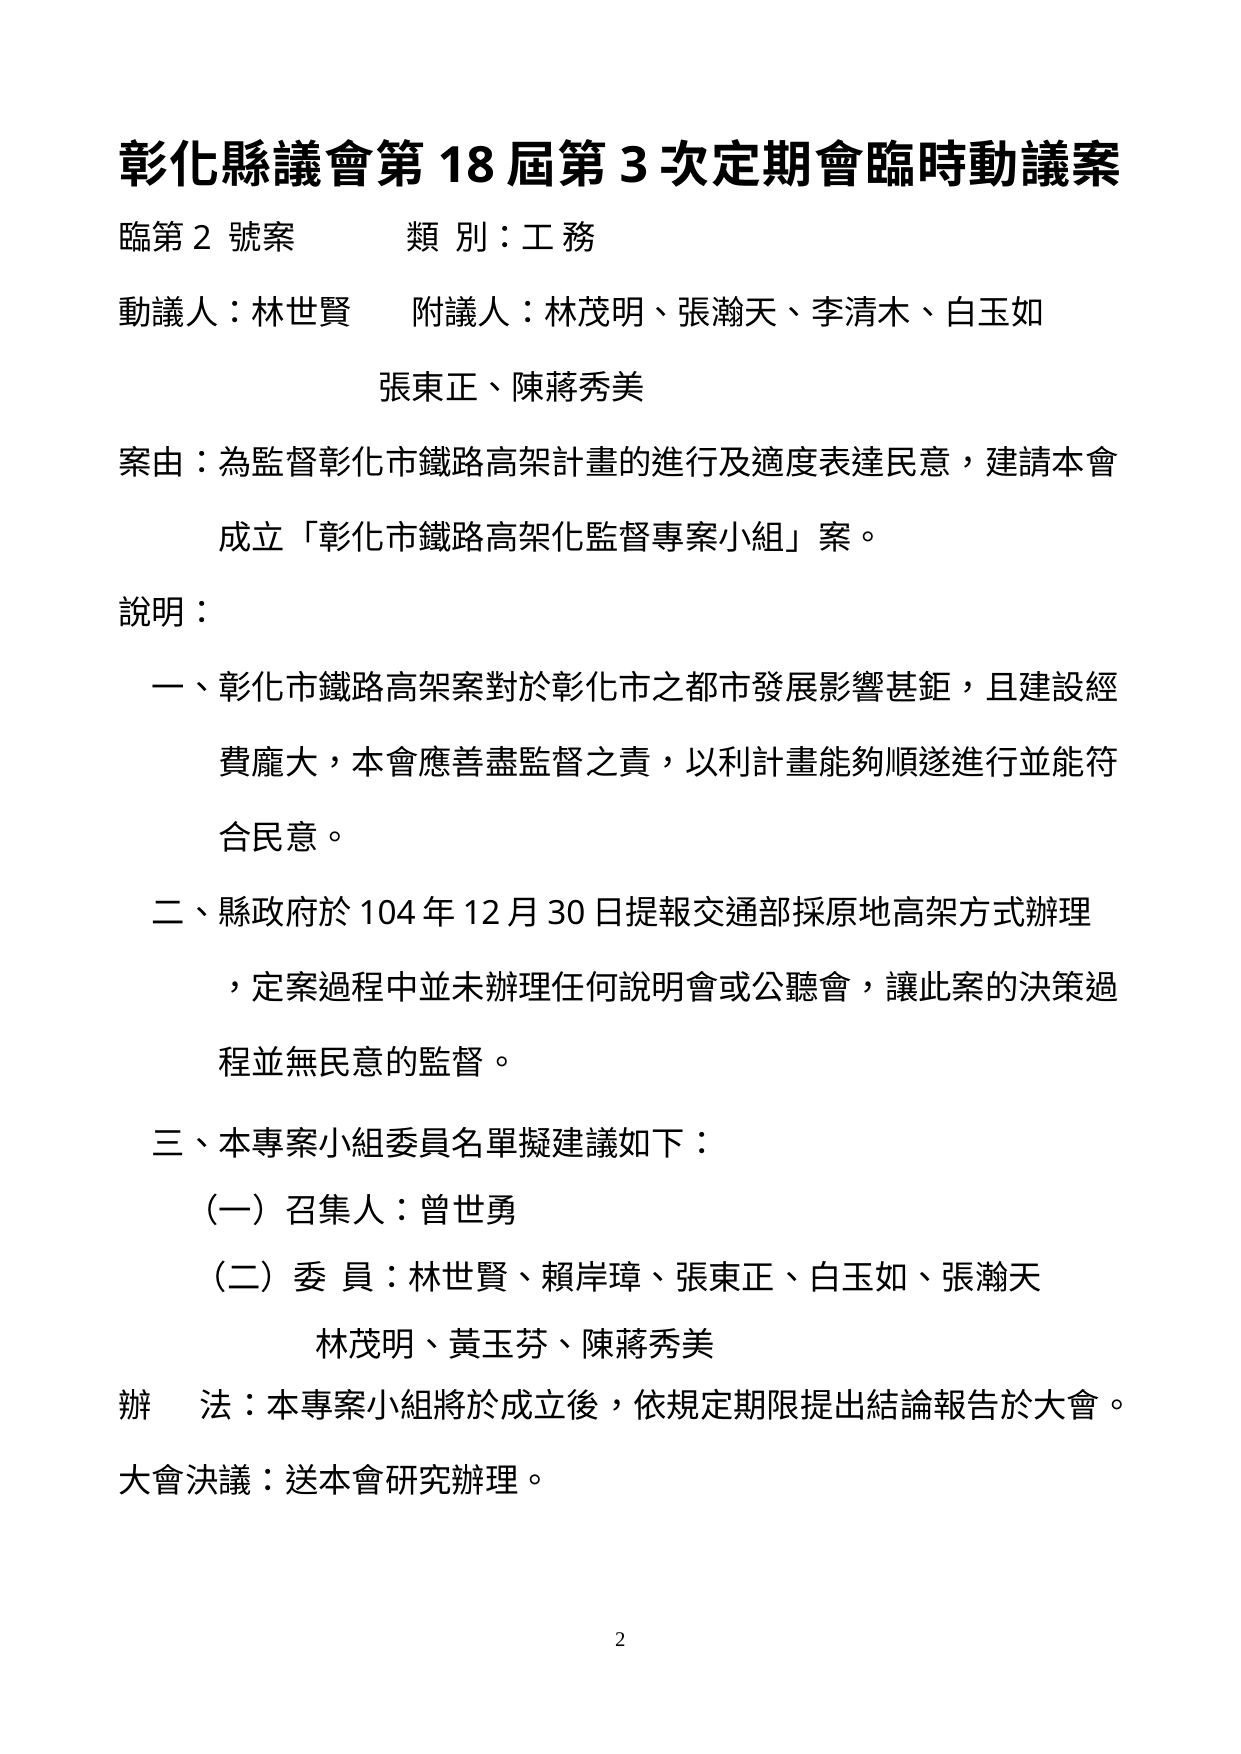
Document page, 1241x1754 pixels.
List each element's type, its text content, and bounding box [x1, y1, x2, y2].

text 彰化縣議會第18屆第3次定期會臨時動議案 [118, 123, 1122, 198]
text 二、縣政府於104年12月30日提報交通部採原地高架方式辦理 [152, 873, 1122, 948]
text 動議人：林世賢 附議人：林茂明、張瀚天、李清木、白玉如 [118, 273, 1122, 348]
text 張東正、陳蔣秀美 [118, 348, 1122, 423]
text 大會決議：送本會研究辦理。 [118, 1441, 1122, 1516]
text 說明： [118, 573, 1122, 648]
text 林茂明、黃玉芬、陳蔣秀美 [185, 1317, 1122, 1366]
text （二）委 員：林世賢、賴岸璋、張東正、白玉如、張瀚天 [185, 1251, 1122, 1299]
text （一）召集人：曾世勇 [118, 1183, 1122, 1232]
text 臨第 2 號案 類 別：工 務 [118, 198, 1122, 273]
text 案由：為監督彰化市鐵路高架計畫的進行及適度表達民意，建請本會成立「彰化市鐵路高架化監督專案小組」案。 [118, 423, 1122, 573]
text ，定案過程中並未辦理任何說明會或公聽會，讓此案的決策過程並無民意的監督。 [218, 948, 1122, 1098]
text 辦 法：本專案小組將於成立後，依規定期限提出結論報告於大會。 [118, 1366, 1122, 1441]
text 一、彰化市鐵路高架案對於彰化市之都市發展影響甚鉅，且建設經費龐大，本會應善盡監督之責，以利計畫能夠順遂進行並能符合民意。 [152, 648, 1122, 873]
text 三、本專案小組委員名單擬建議如下： [118, 1117, 1122, 1165]
